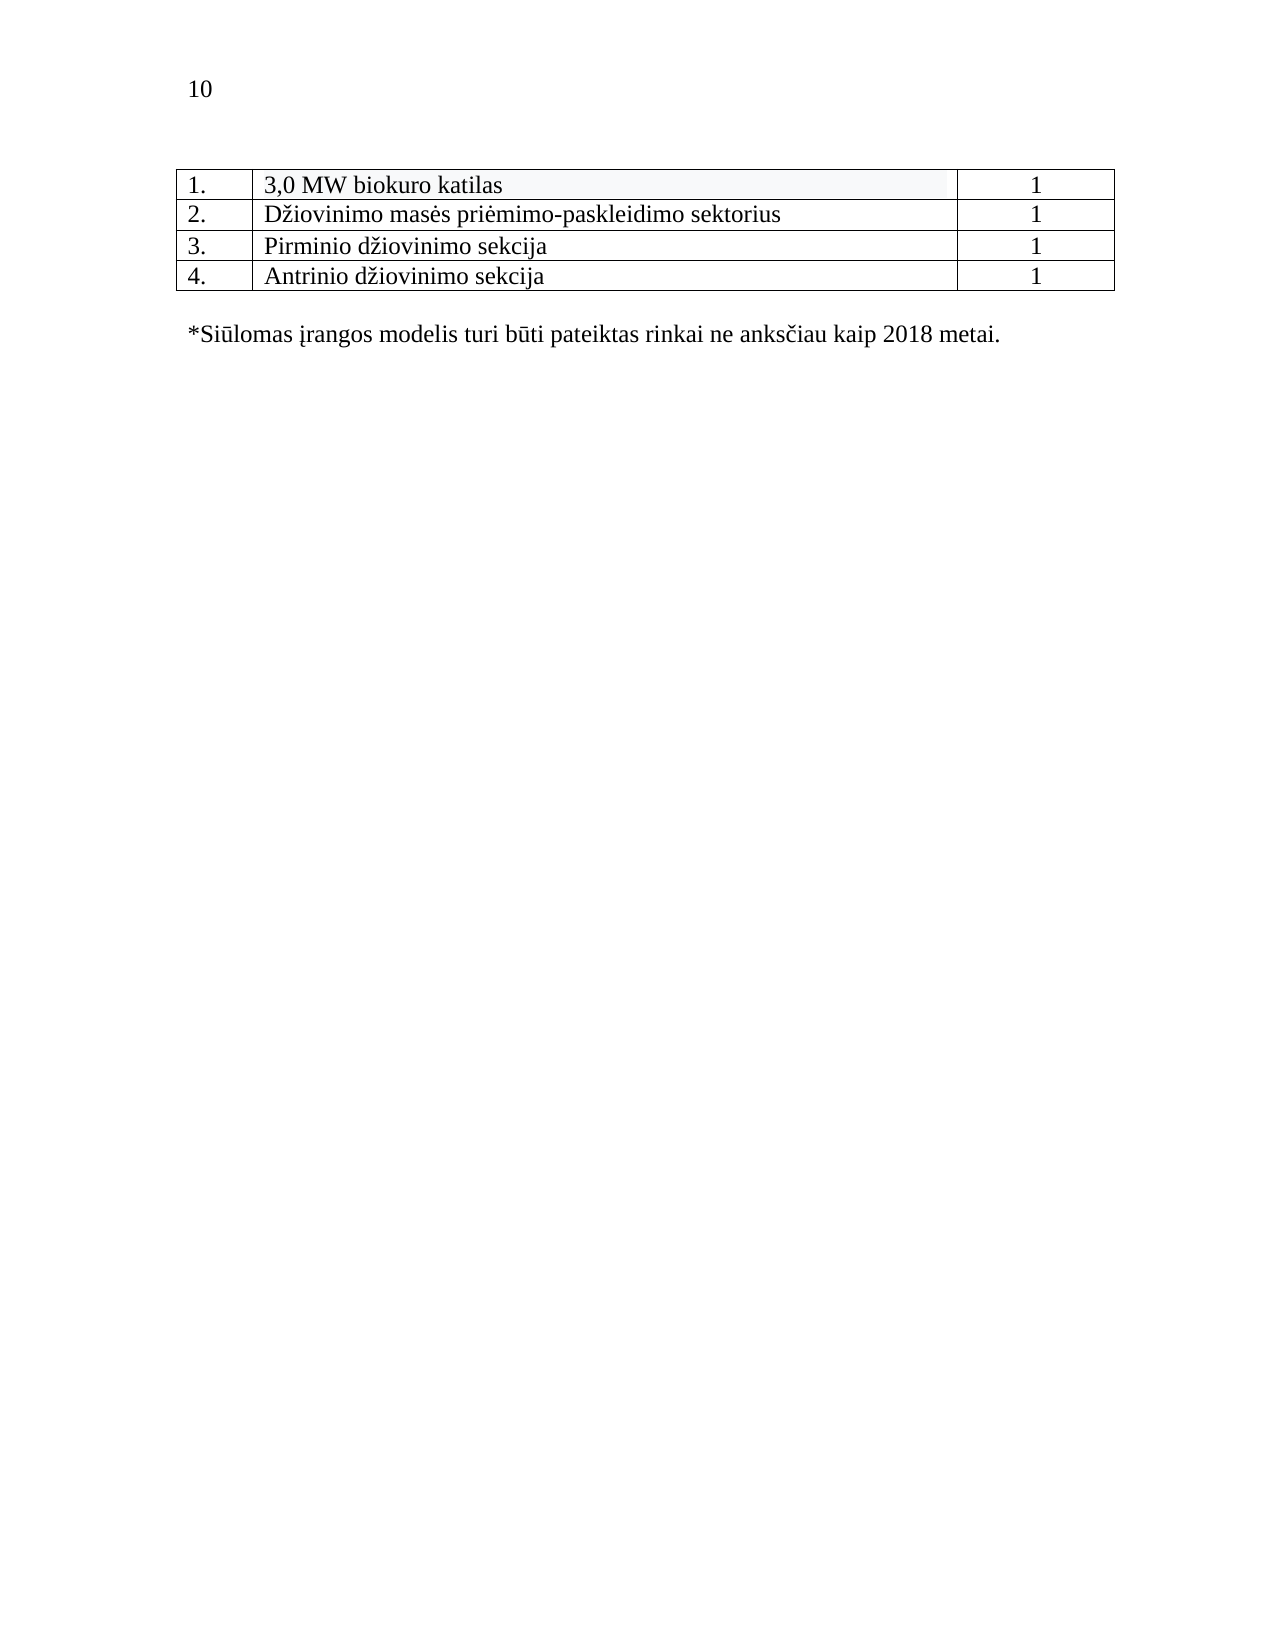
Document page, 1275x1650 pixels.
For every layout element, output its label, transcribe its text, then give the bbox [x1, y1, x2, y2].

table_cell 1 [958, 200, 1114, 230]
table_cell 4. [177, 261, 252, 290]
table_cell 1. [177, 170, 252, 198]
table_cell 2. [177, 200, 252, 230]
table_cell 1 [958, 231, 1114, 260]
table_cell 1 [958, 170, 1114, 198]
table_cell Pirminio džiovinimo sekcija [253, 231, 957, 260]
table_cell 3. [177, 231, 252, 260]
table_cell Džiovinimo masės priėmimo-paskleidimo sektorius [253, 200, 957, 230]
table_cell Antrinio džiovinimo sekcija [253, 261, 957, 290]
text *Siūlomas įrangos modelis turi būti pateiktas rinkai ne anksčiau kaip 2018 metai. [187, 319, 1200, 348]
table_cell 1 [958, 261, 1114, 290]
